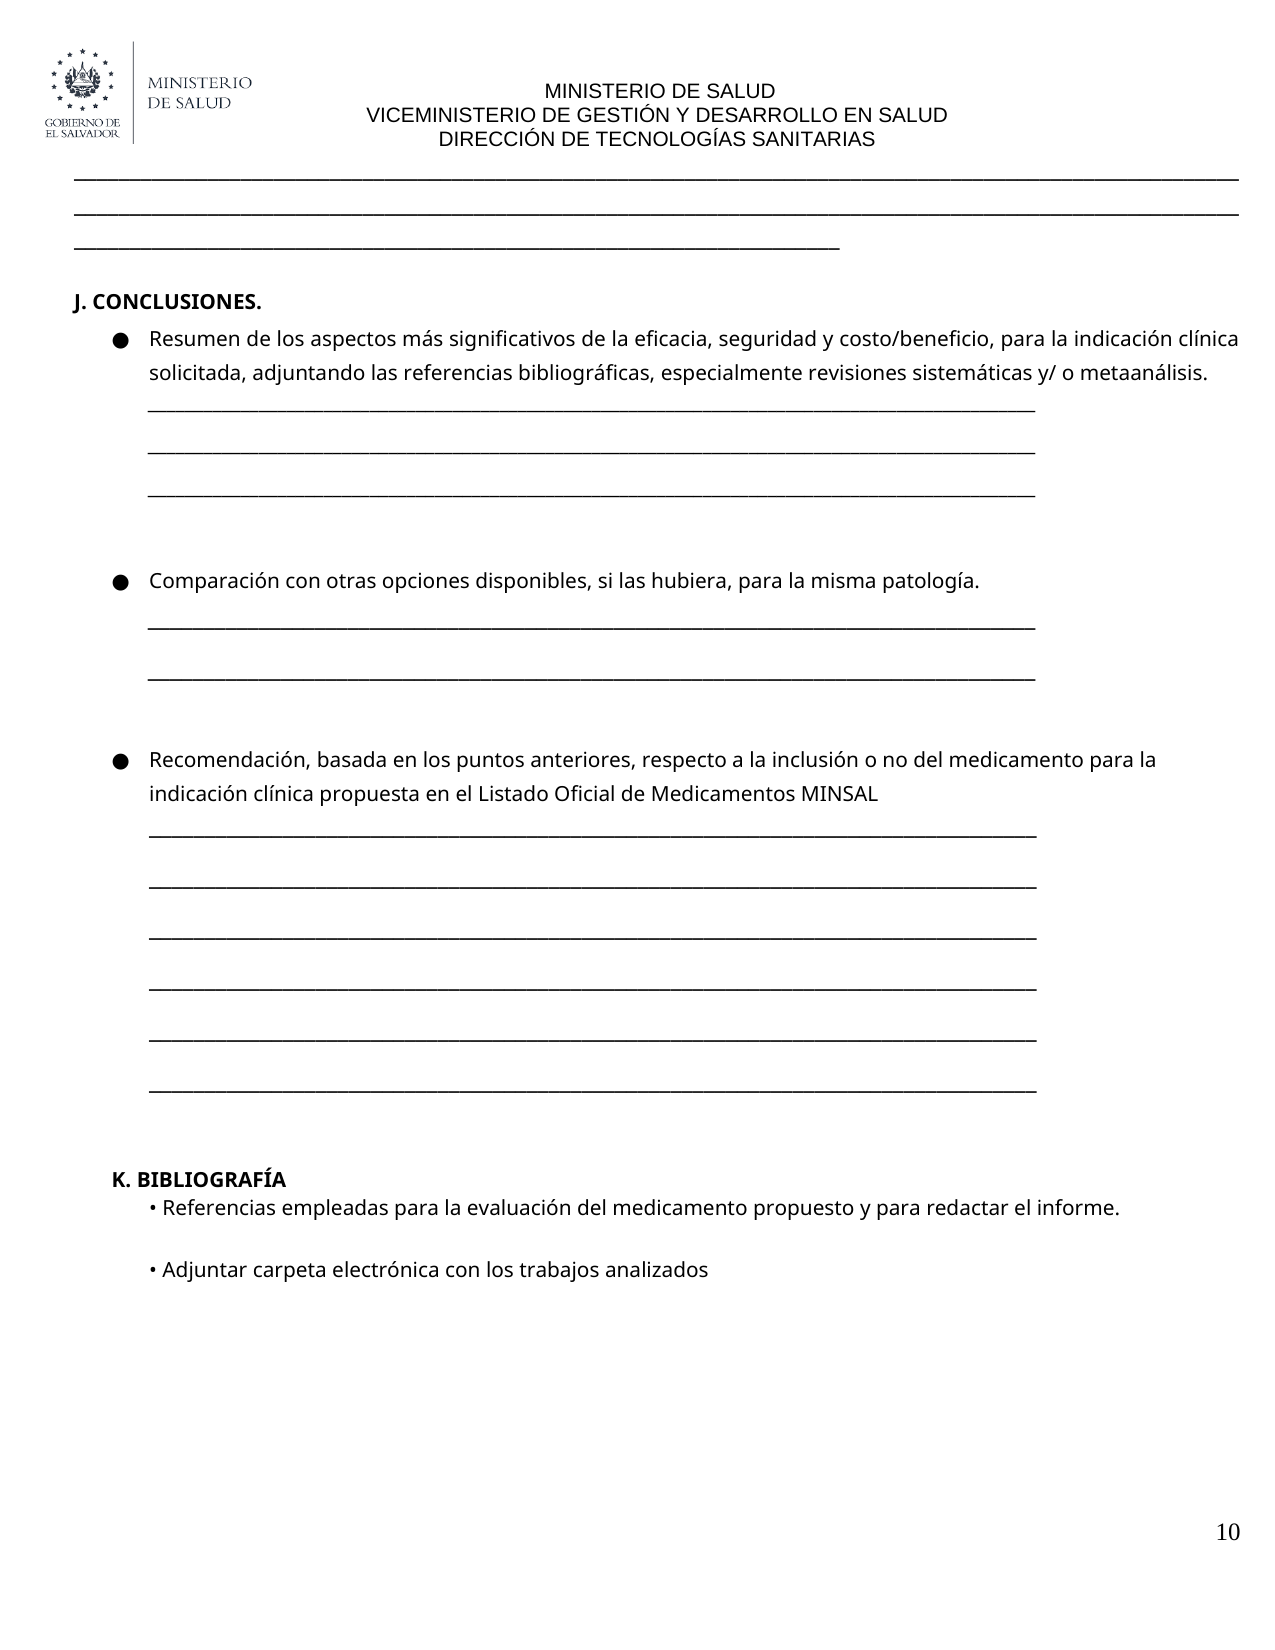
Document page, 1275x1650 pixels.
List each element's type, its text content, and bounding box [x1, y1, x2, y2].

picture [40, 41, 255, 144]
text • Referencias empleadas para la evaluación del medicamento propuesto y para redactar el informe. [74, 1193, 1240, 1222]
text • Adjuntar carpeta electrónica con los trabajos analizados [74, 1256, 1240, 1284]
text ________________________________________________________________________________ [74, 1063, 1240, 1097]
text ________________________________________________________________________________ [74, 909, 1240, 943]
text ________________________________________________________________________________________________ [74, 472, 1240, 501]
text ________________________________________________________________________________ [74, 961, 1240, 994]
text J. CONCLUSIONES. [74, 287, 1240, 316]
list Comparación con otras opciones disponibles, si las hubiera, para la misma patología. [111, 557, 1240, 600]
list Resumen de los aspectos más significativos de la eficacia, seguridad y costo/beneficio, para la indicación clínica solicitada, adjuntando las referencias bibliográficas, especialmente revisiones sistemáticas y/ o metaanálisis. [111, 316, 1240, 387]
text ________________________________________________________________________________________________ [74, 387, 1240, 415]
text ________________________________________________________________________________ [74, 651, 1240, 685]
text ________________________________________________________________________________ [74, 807, 1240, 841]
text ________________________________________________________________________________ [74, 858, 1240, 892]
list Recomendación, basada en los puntos anteriores, respecto a la inclusión o no del medicamento para la indicación clínica propuesta en el Listado Oficial de Medicamentos MINSAL [111, 736, 1240, 807]
text K. BIBLIOGRAFÍA [74, 1165, 1240, 1193]
text ________________________________________________________________________________ [74, 600, 1240, 634]
text ________________________________________________________________________________ [74, 1012, 1240, 1046]
text ________________________________________________________________________________________________ [74, 429, 1240, 458]
text _______________________________________________________________________________________________________________________________________________________________________________________________________________________________________________________________________________________ [74, 151, 1240, 253]
